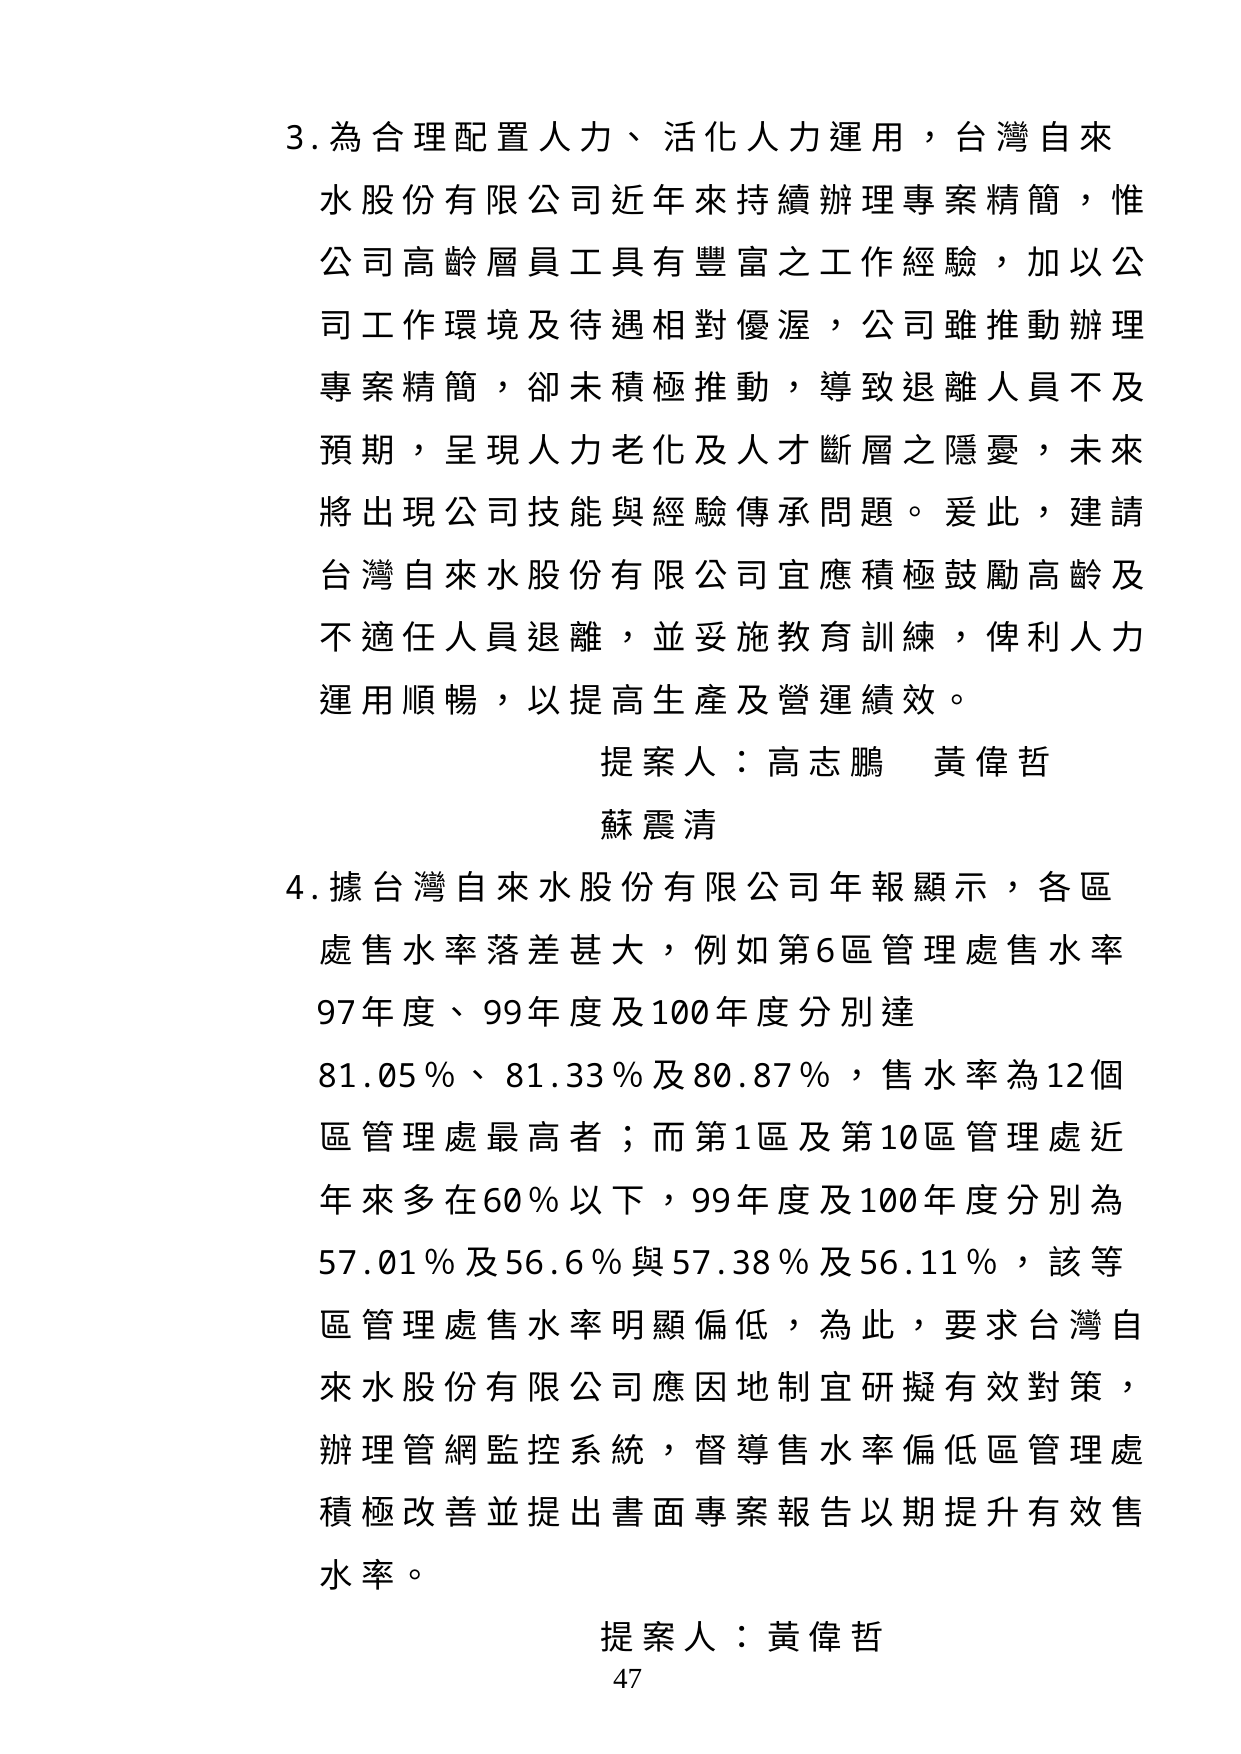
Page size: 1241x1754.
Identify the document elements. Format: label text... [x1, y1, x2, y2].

text 3.為合理配置人力、活化人力運用，台灣自來水股份有限公司近年來持續辦理專案精簡，惟公司高齡層員工具有豐富之工作經驗，加以公司工作環境及待遇相對優渥，公司雖推動辦理專案精簡，卻未積極推動，導致退離人員不及預期，呈現人力老化及人才斷層之隱憂，未來將出現公司技能與經驗傳承問題。爰此，建請台灣自來水股份有限公司宜應積極鼓勵高齡及不適任人員退離，並妥施教育訓練，俾利人力運用順暢，以提高生產及營運績效。 [274, 93, 1148, 718]
text 提案人：高志鵬 黃偉哲 蘇震清 [591, 718, 1114, 843]
text 提案人：黃偉哲 [591, 1593, 1114, 1656]
text 4.據台灣自來水股份有限公司年報顯示，各區處售水率落差甚大，例如第6區管理處售水率97年度、99年度及100年度分別達81.05％、81.33％及80.87％，售水率為12個區管理處最高者；而第1區及第10區管理處近年來多在60％以下，99年度及100年度分別為57.01％及56.6％與57.38％及56.11％，該等區管理處售水率明顯偏低，為此，要求台灣自來水股份有限公司應因地制宜研擬有效對策，辦理管網監控系統，督導售水率偏低區管理處積極改善並提出書面專案報告以期提升有效售水率。 [274, 843, 1148, 1593]
